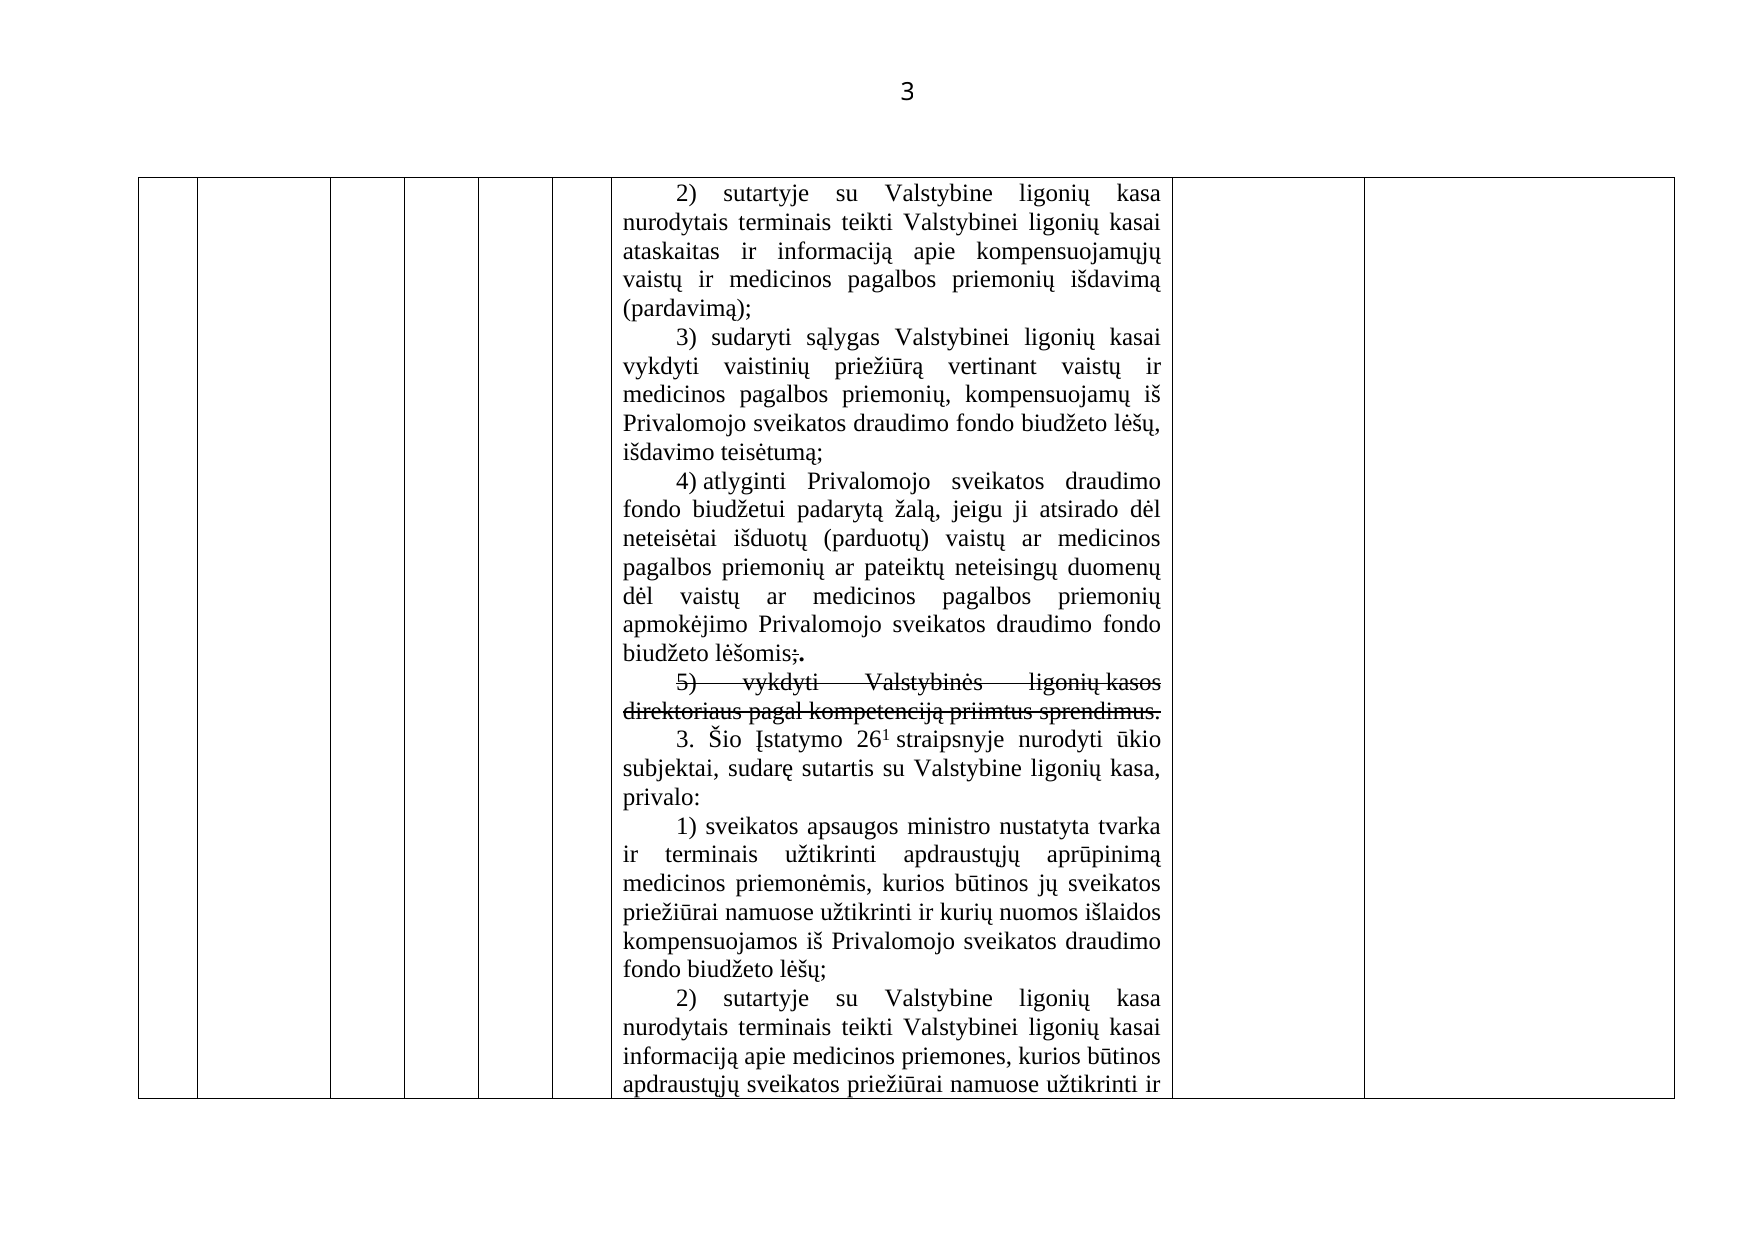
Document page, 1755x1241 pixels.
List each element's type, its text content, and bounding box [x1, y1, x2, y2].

table_cell [331, 178, 404, 1098]
table_cell [139, 178, 197, 1098]
table_cell [1365, 178, 1674, 1098]
table_cell 2) sutartyje su Valstybine ligonių kasa nurodytais terminais teikti Valstybinei ligonių kasai ataskaitas ir informaciją apie kompensuojamųjų vaistų ir medicinos pagalbos priemonių išdavimą (pardavimą); 3) sudaryti sąlygas Valstybinei ligonių kasai vykdyti vaistinių priežiūrą vertinant vaistų ir medicinos pagalbos priemonių, kompensuojamų iš Privalomojo sveikatos draudimo fondo biudžeto lėšų, išdavimo teisėtumą; 4) atlyginti Privalomojo sveikatos draudimo fondo biudžetui padarytą žalą, jeigu ji atsirado dėl neteisėtai išduotų (parduotų) vaistų ar medicinos pagalbos priemonių ar pateiktų neteisingų duomenų dėl vaistų ar medicinos pagalbos priemonių apmokėjimo Privalomojo sveikatos draudimo fondo biudžeto lėšomis;. 5) vykdyti Valstybinės ligonių kasos direktoriaus pagal kompetenciją priimtus sprendimus. 3. Šio Įstatymo 261 straipsnyje nurodyti ūkio subjektai, sudarę sutartis su Valstybine ligonių kasa, privalo: 1) sveikatos apsaugos ministro nustatyta tvarka ir terminais užtikrinti apdraustųjų aprūpinimą medicinos priemonėmis, kurios būtinos jų sveikatos priežiūrai namuose užtikrinti ir kurių nuomos išlaidos kompensuojamos iš Privalomojo sveikatos draudimo fondo biudžeto lėšų; 2) sutartyje su Valstybine ligonių kasa nurodytais terminais teikti Valstybinei ligonių kasai informaciją apie medicinos priemones, kurios būtinos apdraustųjų sveikatos priežiūrai namuose užtikrinti ir [612, 178, 1172, 1098]
table_cell [198, 178, 330, 1098]
table_cell [553, 178, 611, 1098]
table_cell [479, 178, 552, 1098]
table_cell [1173, 178, 1364, 1098]
table_cell [405, 178, 478, 1098]
